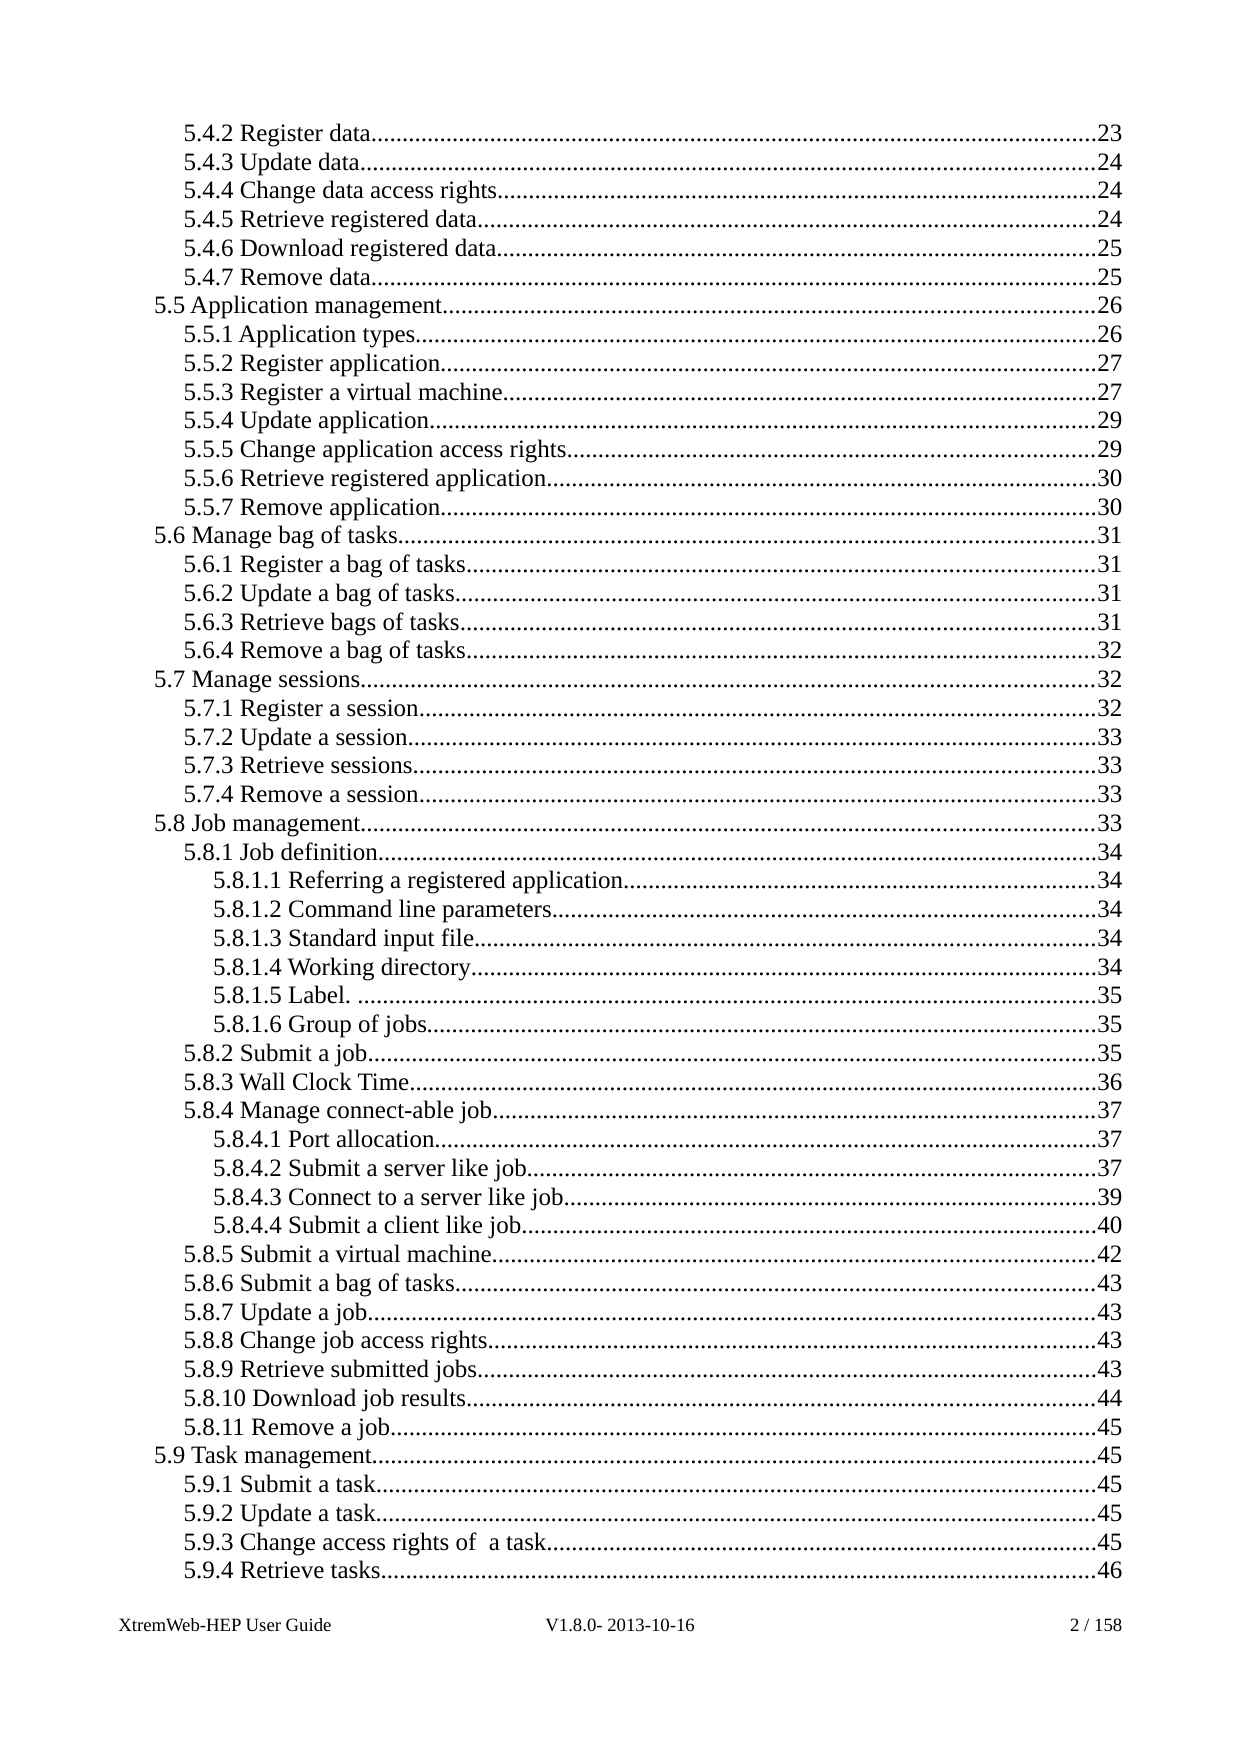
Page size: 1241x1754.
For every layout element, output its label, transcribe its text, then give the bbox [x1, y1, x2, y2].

text 5.8.1.3 Standard input file. 34 [207, 923, 1122, 952]
text 5.5.4 Update application 29 [177, 406, 1122, 434]
text 5.9.1 Submit a task 45 [177, 1469, 1122, 1498]
text 5.6.3 Retrieve bags of tasks 31 [177, 607, 1122, 636]
text 5.6.2 Update a bag of tasks 31 [177, 578, 1122, 607]
text 5.5 Application management 26 [148, 291, 1122, 319]
text 5.8.9 Retrieve submitted jobs 43 [177, 1354, 1122, 1383]
text 5.5.7 Remove application 30 [177, 492, 1122, 521]
text 5.8.1.1 Referring a registered application. 34 [207, 866, 1122, 894]
text 5.7.3 Retrieve sessions 33 [177, 751, 1122, 779]
text 5.7.2 Update a session 33 [177, 722, 1122, 751]
text 5.4.2 Register data 23 [177, 118, 1122, 147]
text 5.8.11 Remove a job 45 [177, 1412, 1122, 1441]
text 5.4.4 Change data access rights 24 [177, 176, 1122, 204]
text 5.8.4.2 Submit a server like job 37 [207, 1153, 1122, 1182]
text 5.8.2 Submit a job 35 [177, 1038, 1122, 1067]
text 5.7 Manage sessions 32 [148, 664, 1122, 693]
text 5.5.1 Application types 26 [177, 319, 1122, 348]
text 5.8.8 Change job access rights 43 [177, 1326, 1122, 1354]
text 5.8.5 Submit a virtual machine 42 [177, 1239, 1122, 1268]
text 5.9.2 Update a task 45 [177, 1498, 1122, 1527]
text 5.6.4 Remove a bag of tasks 32 [177, 636, 1122, 664]
text 5.5.2 Register application 27 [177, 348, 1122, 377]
text 5.4.3 Update data 24 [177, 147, 1122, 176]
text 5.5.3 Register a virtual machine 27 [177, 377, 1122, 406]
text 5.8.4 Manage connect-able job 37 [177, 1096, 1122, 1124]
text 5.8.7 Update a job 43 [177, 1297, 1122, 1326]
text 5.4.7 Remove data 25 [177, 262, 1122, 291]
text 5.4.6 Download registered data 25 [177, 233, 1122, 262]
text 5.8.4.4 Submit a client like job 40 [207, 1211, 1122, 1239]
text 5.9.3 Change access rights of a task 45 [177, 1527, 1122, 1556]
text 5.8.4.3 Connect to a server like job 39 [207, 1182, 1122, 1211]
text 5.8.1.5 Label. 35 [207, 981, 1122, 1009]
text 5.8.4.1 Port allocation 37 [207, 1124, 1122, 1153]
text 5.5.6 Retrieve registered application 30 [177, 463, 1122, 492]
text 5.9.4 Retrieve tasks 46 [177, 1556, 1122, 1584]
text 5.8.1.4 Working directory 34 [207, 952, 1122, 981]
text 5.8.3 Wall Clock Time 36 [177, 1067, 1122, 1096]
text 5.8.1.6 Group of jobs 35 [207, 1009, 1122, 1038]
text 5.6.1 Register a bag of tasks 31 [177, 549, 1122, 578]
text 5.8.1.2 Command line parameters. 34 [207, 894, 1122, 923]
text 5.8.10 Download job results 44 [177, 1383, 1122, 1412]
text 5.5.5 Change application access rights 29 [177, 434, 1122, 463]
text 5.7.1 Register a session 32 [177, 693, 1122, 722]
text 5.7.4 Remove a session 33 [177, 779, 1122, 808]
text 5.9 Task management 45 [148, 1441, 1122, 1469]
text 5.8.6 Submit a bag of tasks 43 [177, 1268, 1122, 1297]
text 5.6 Manage bag of tasks 31 [148, 521, 1122, 549]
text 5.8.1 Job definition 34 [177, 837, 1122, 866]
text 5.4.5 Retrieve registered data 24 [177, 204, 1122, 233]
text 5.8 Job management 33 [148, 808, 1122, 837]
